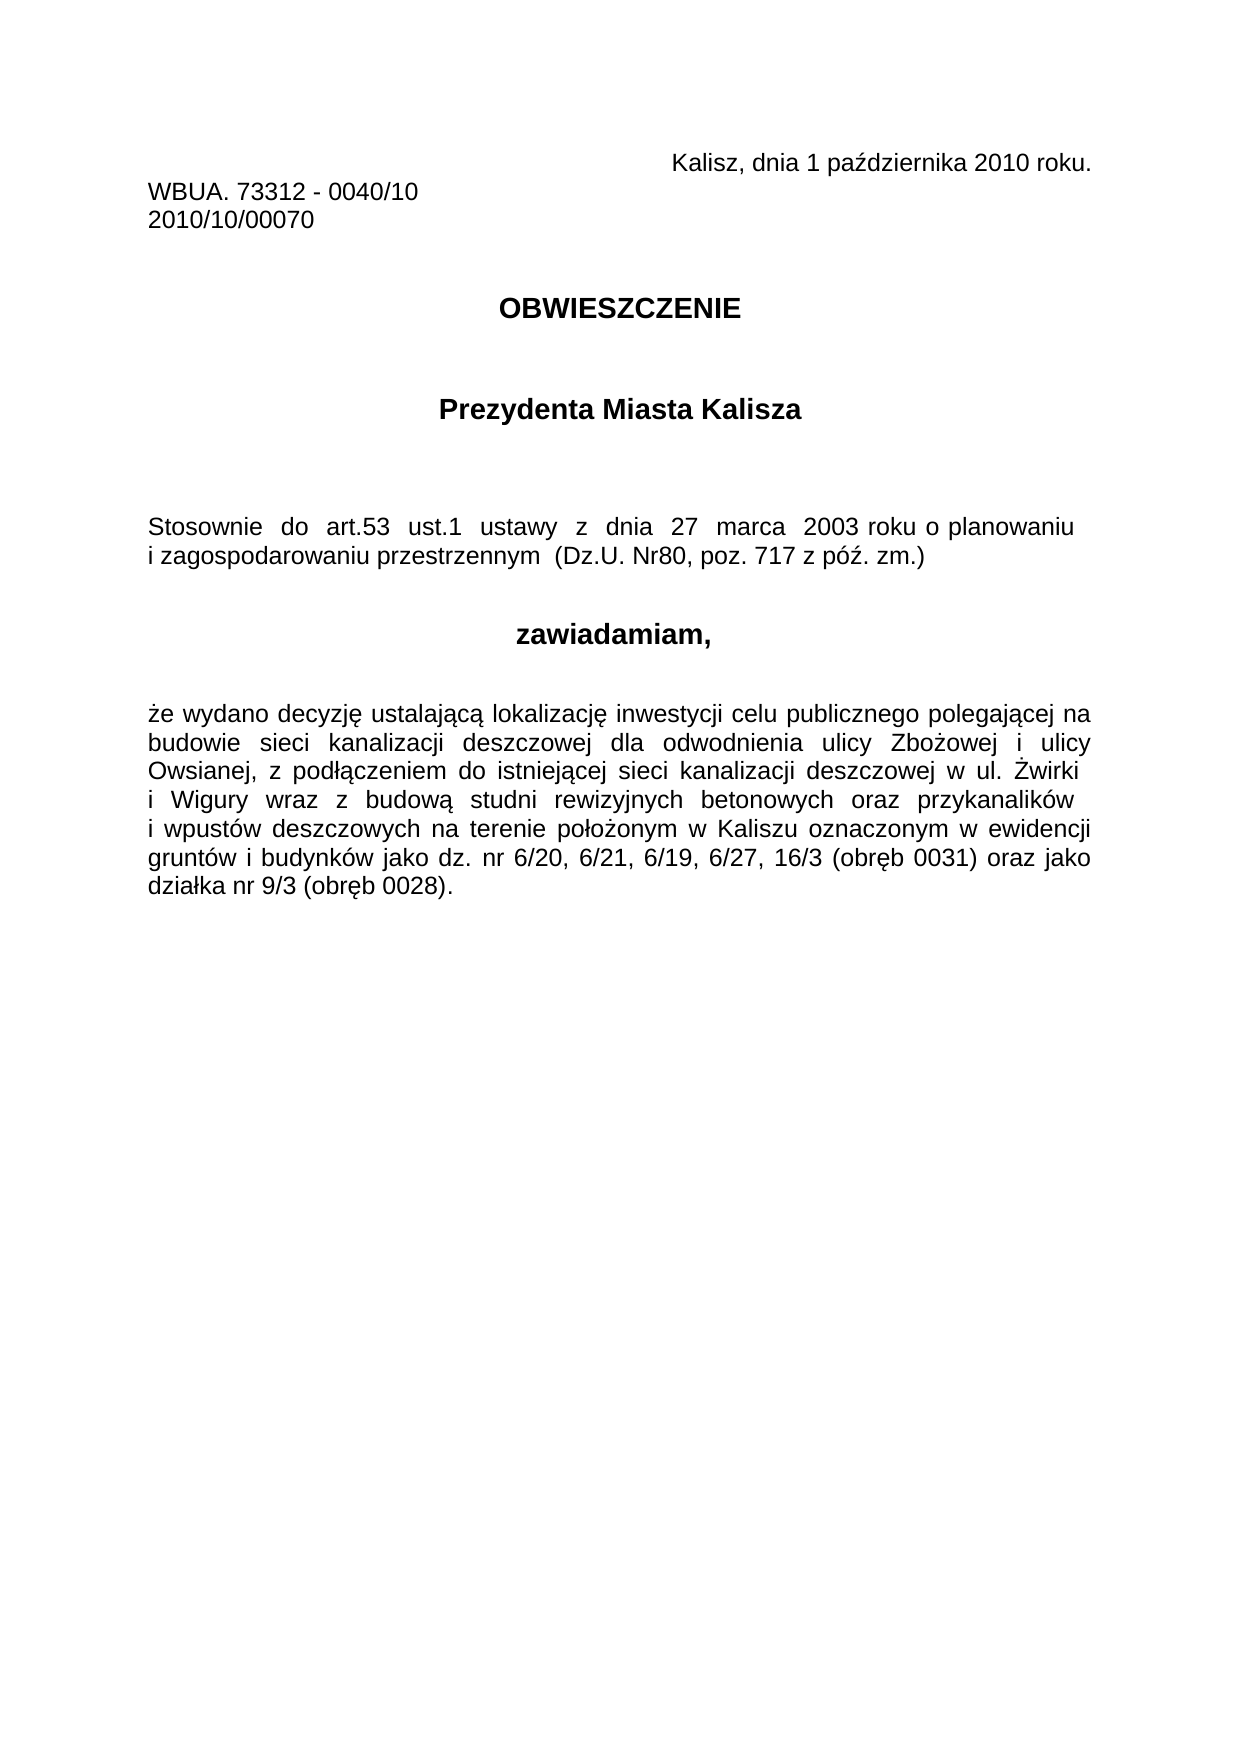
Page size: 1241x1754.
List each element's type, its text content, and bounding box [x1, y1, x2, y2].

text 2010/10/00070 [148, 205, 1092, 234]
subtitle Prezydenta Miasta Kalisza [148, 392, 1092, 426]
text zawiadamiam, [148, 617, 1079, 651]
text WBUA. 73312 - 0040/10 [148, 176, 1092, 205]
text OBWIESZCZENIE [148, 291, 1092, 325]
text Stosownie do art.53 ust.1 ustawy z dnia 27 marca 2003 roku o planowaniu i zagospodarowaniu przestrzennym (Dz.U. Nr80, poz. 717 z póź. zm.) [148, 512, 1085, 569]
text Kalisz, dnia 1 października 2010 roku. [148, 148, 1092, 176]
text że wydano decyzję ustalającą lokalizację inwestycji celu publicznego polegającej na budowie sieci kanalizacji deszczowej dla odwodnienia ulicy Zbożowej i ulicy Owsianej, z podłączeniem do istniejącej sieci kanalizacji deszczowej w ul. Żwirki i Wigury wraz z budową studni rewizyjnych betonowych oraz przykanalików i wpustów deszczowych na terenie położonym w Kaliszu oznaczonym w ewidencji gruntów i budynków jako dz. nr 6/20, 6/21, 6/19, 6/27, 16/3 (obręb 0031) oraz jako działka nr 9/3 (obręb 0028). [148, 699, 1092, 900]
